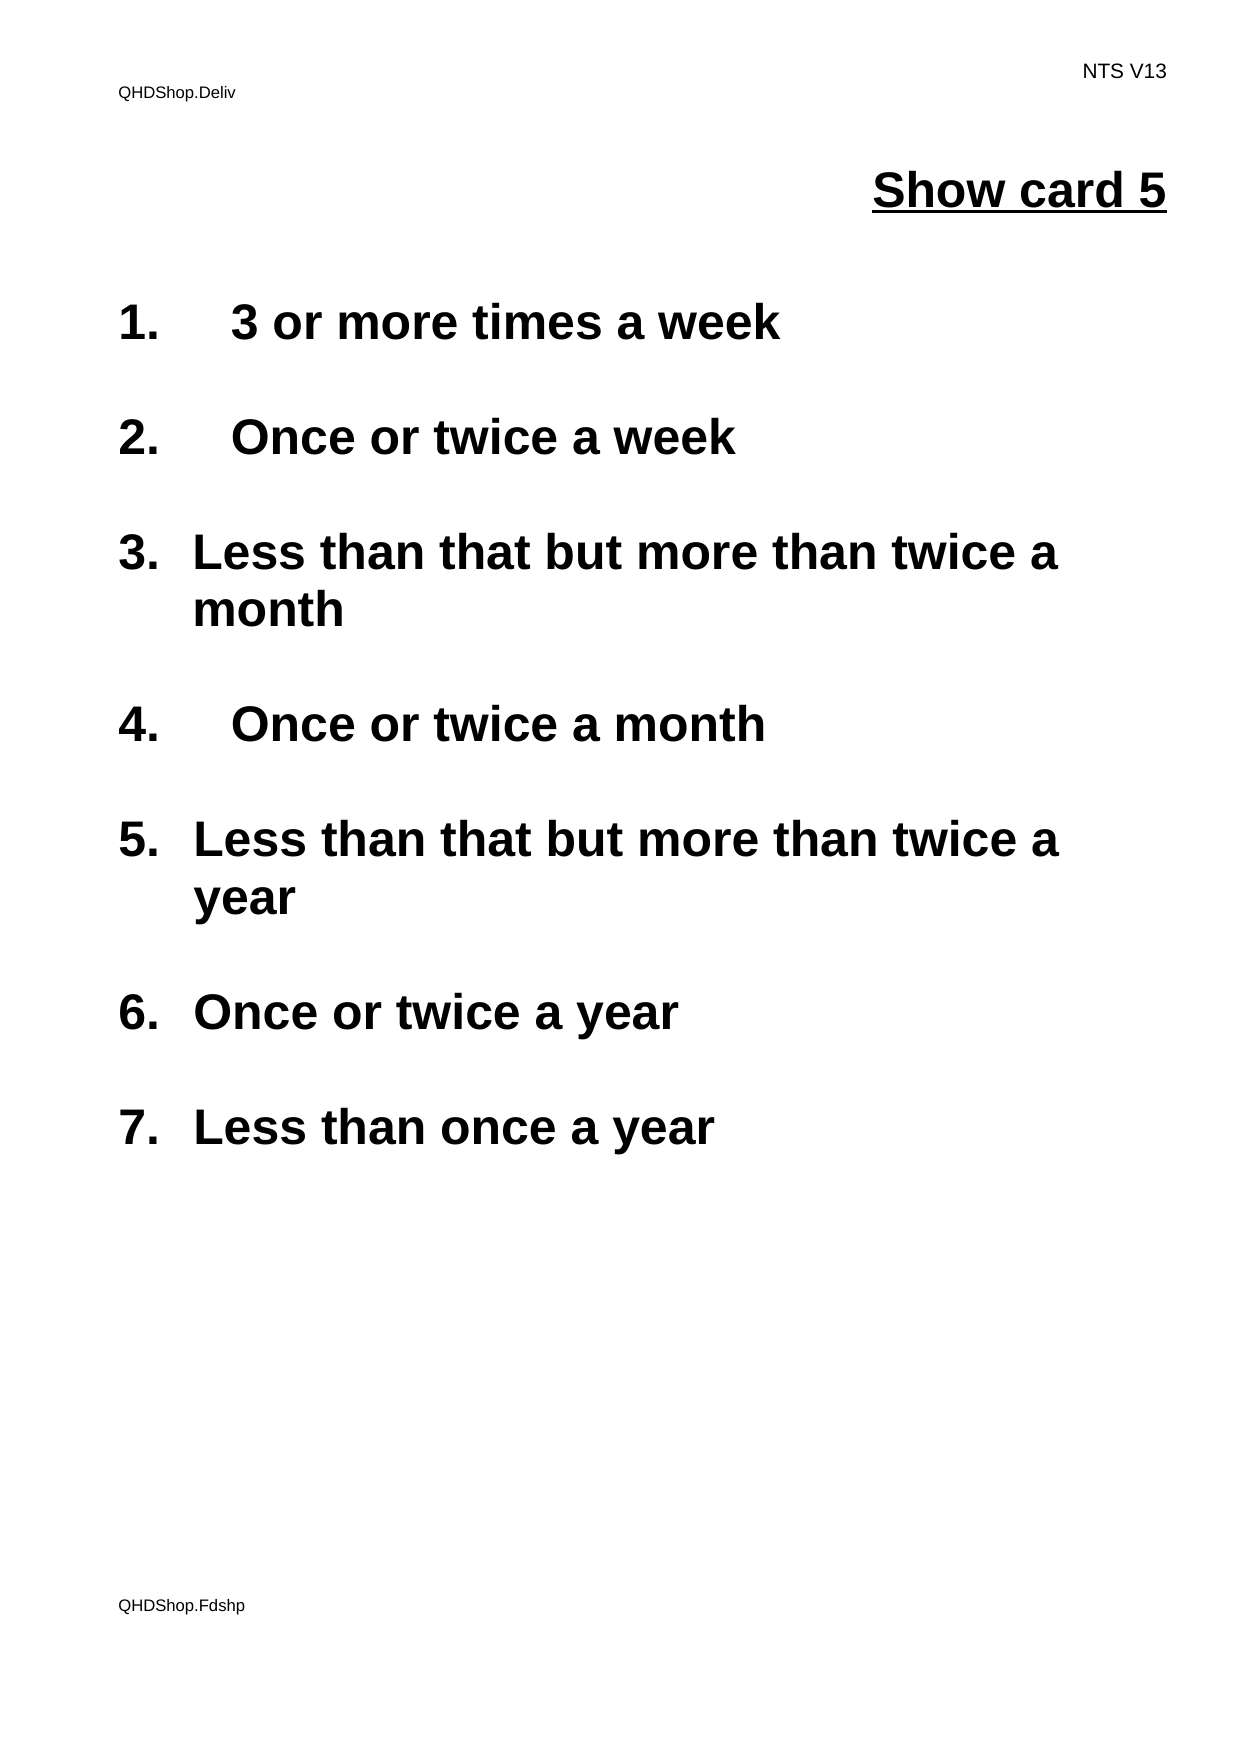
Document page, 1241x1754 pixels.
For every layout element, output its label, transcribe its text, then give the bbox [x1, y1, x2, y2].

subtitle Show card 5 [118, 161, 1167, 218]
list Once or twice a week [118, 407, 1167, 465]
list 3 or more times a week [118, 292, 1167, 350]
text QHDShop.Deliv [118, 83, 1167, 102]
text 5. Less than that but more than twice a year [118, 810, 1167, 925]
text QHDShop.Fdshp [118, 1596, 1167, 1615]
text 6. Once or twice a year [118, 982, 1167, 1040]
list Less than that but more than twice a month [118, 522, 1167, 637]
text 7. Less than once a year [118, 1097, 1167, 1155]
list Once or twice a month [118, 695, 1167, 752]
